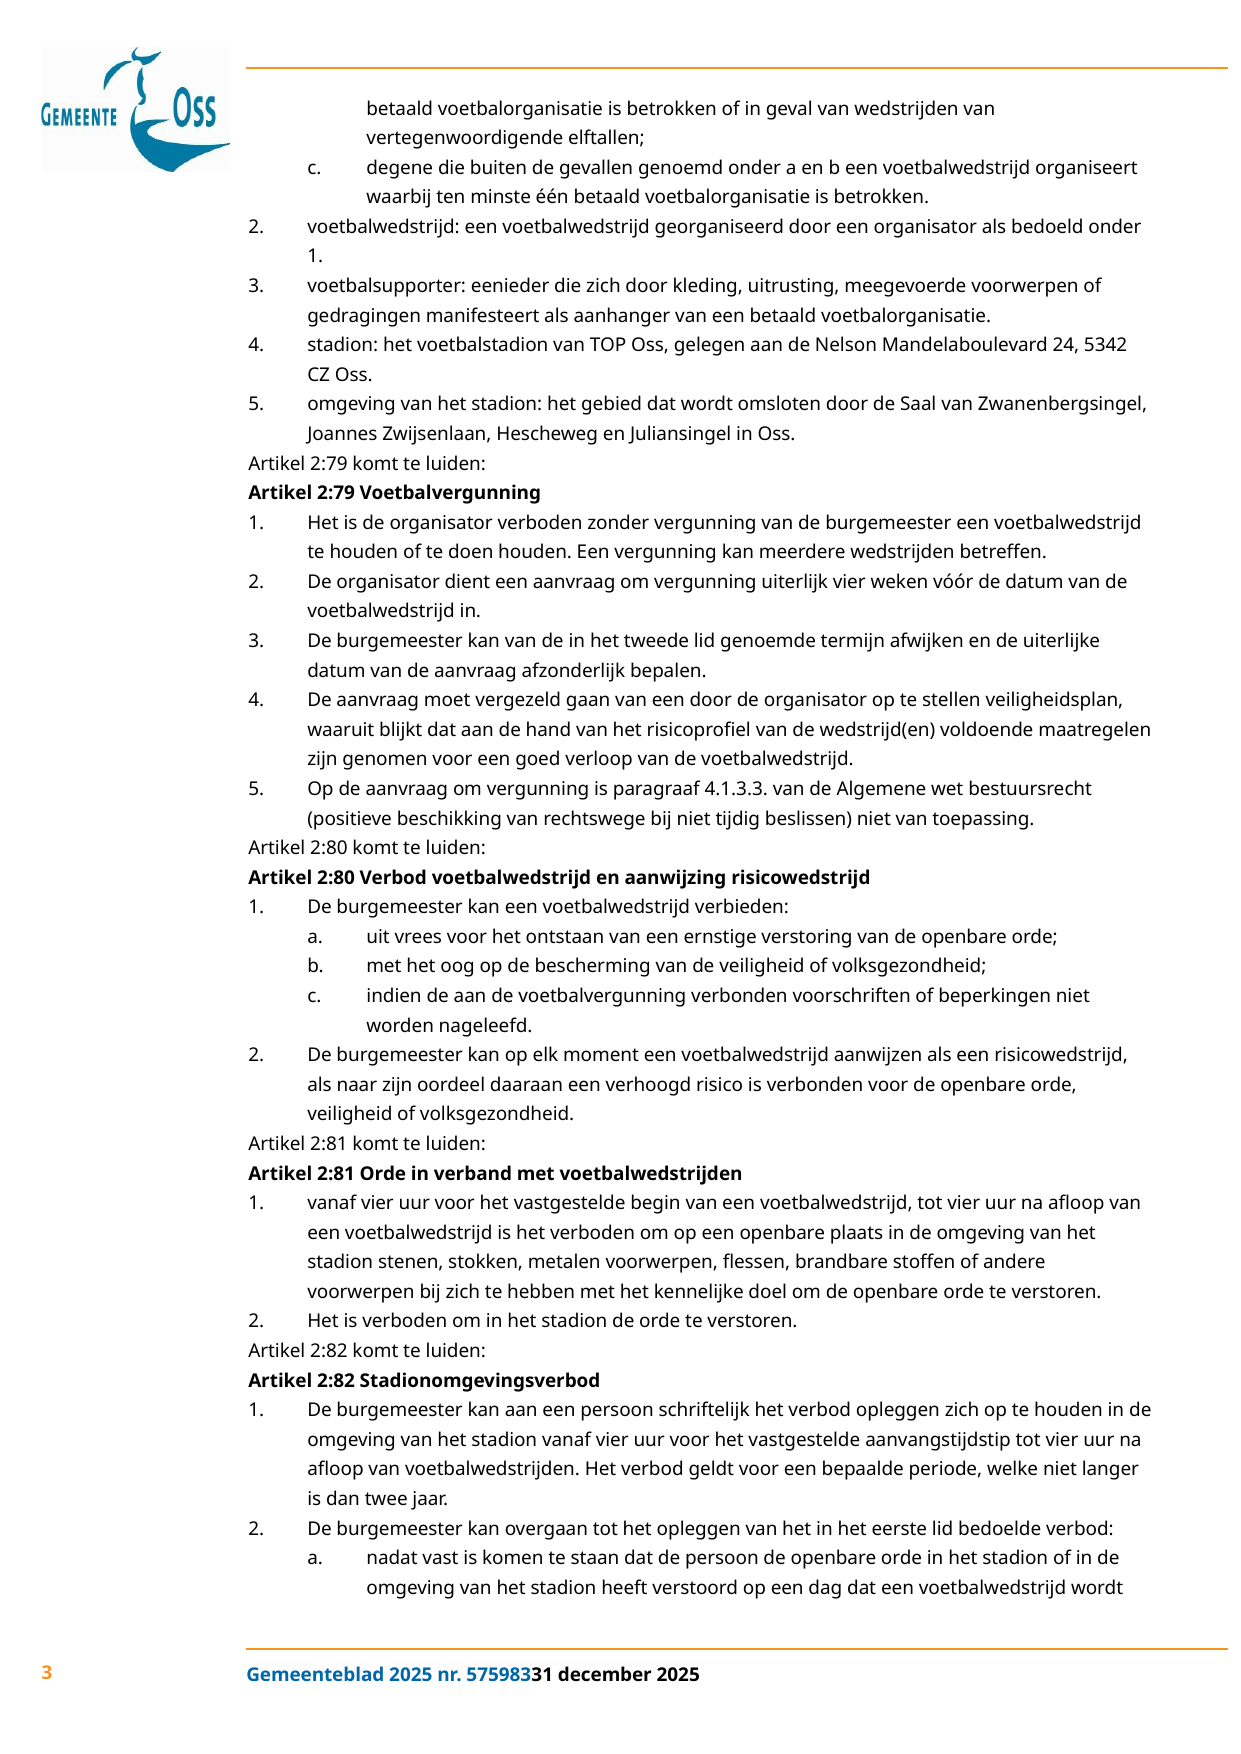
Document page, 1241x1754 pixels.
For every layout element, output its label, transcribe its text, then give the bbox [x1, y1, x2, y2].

list met het oog op de bescherming van de veiligheid of volksgezondheid; [307, 953, 1152, 978]
picture [41, 47, 231, 172]
list degene die buiten de gevallen genoemd onder a en b een voetbalwedstrijd organiseert waarbij ten minste één betaald voetbalorganisatie is betrokken. [307, 154, 1152, 209]
list De burgemeester kan op elk moment een voetbalwedstrijd aanwijzen als een risicowedstrijd, als naar zijn oordeel daaraan een verhoogd risico is verbonden voor de openbare orde, veiligheid of volksgezondheid. [248, 1041, 1152, 1126]
list De burgemeester kan een voetbalwedstrijd verbieden: [248, 893, 1152, 919]
text Artikel 2:79 Voetbalvergunning [248, 479, 1152, 505]
list vanaf vier uur voor het vastgestelde begin van een voetbalwedstrijd, tot vier uur na afloop van een voetbalwedstrijd is het verboden om op een openbare plaats in de omgeving van het stadion stenen, stokken, metalen voorwerpen, flessen, brandbare stoffen of andere voorwerpen bij zich te hebben met het kennelijke doel om de openbare orde te verstoren. [248, 1189, 1152, 1304]
text Artikel 2:79 komt te luiden: [248, 450, 1152, 476]
list De burgemeester kan overgaan tot het opleggen van het in het eerste lid bedoelde verbod: [248, 1515, 1152, 1541]
list Het is verboden om in het stadion de orde te verstoren. [248, 1308, 1152, 1333]
text Artikel 2:82 komt te luiden: [248, 1337, 1152, 1363]
list uit vrees voor het ontstaan van een ernstige verstoring van de openbare orde; [307, 923, 1152, 949]
list stadion: het voetbalstadion van TOP Oss, gelegen aan de Nelson Mandelaboulevard 24, 5342 CZ Oss. [248, 331, 1152, 387]
list omgeving van het stadion: het gebied dat wordt omsloten door de Saal van Zwanenbergsingel, Joannes Zwijsenlaan, Hescheweg en Juliansingel in Oss. [248, 391, 1152, 446]
list De aanvraag moet vergezeld gaan van een door de organisator op te stellen veiligheidsplan, waaruit blijkt dat aan de hand van het risicoprofiel van de wedstrijd(en) voldoende maatregelen zijn genomen voor een goed verloop van de voetbalwedstrijd. [248, 686, 1152, 771]
list voetbalsupporter: eenieder die zich door kleding, uitrusting, meegevoerde voorwerpen of gedragingen manifesteert als aanhanger van een betaald voetbalorganisatie. [248, 272, 1152, 328]
list Op de aanvraag om vergunning is paragraaf 4.1.3.3. van de Algemene wet bestuursrecht (positieve beschikking van rechtswege bij niet tijdig beslissen) niet van toepassing. [248, 775, 1152, 831]
text Artikel 2:82 Stadionomgevingsverbod [248, 1367, 1152, 1393]
list De burgemeester kan aan een persoon schriftelijk het verbod opleggen zich op te houden in de omgeving van het stadion vanaf vier uur voor het vastgestelde aanvangstijdstip tot vier uur na afloop van voetbalwedstrijden. Het verbod geldt voor een bepaalde periode, welke niet langer is dan twee jaar. [248, 1396, 1152, 1511]
text Artikel 2:81 komt te luiden: [248, 1130, 1152, 1156]
list De burgemeester kan van de in het tweede lid genoemde termijn afwijken en de uiterlijke datum van de aanvraag afzonderlijk bepalen. [248, 627, 1152, 683]
list Het is de organisator verboden zonder vergunning van de burgemeester een voetbalwedstrijd te houden of te doen houden. Een vergunning kan meerdere wedstrijden betreffen. [248, 509, 1152, 564]
list voetbalwedstrijd: een voetbalwedstrijd georganiseerd door een organisator als bedoeld onder 1. [248, 213, 1152, 268]
list nadat vast is komen te staan dat de persoon de openbare orde in het stadion of in de omgeving van het stadion heeft verstoord op een dag dat een voetbalwedstrijd wordt [307, 1544, 1152, 1600]
list indien de aan de voetbalvergunning verbonden voorschriften of beperkingen niet worden nageleefd. [307, 982, 1152, 1038]
text Artikel 2:80 Verbod voetbalwedstrijd en aanwijzing risicowedstrijd [248, 864, 1152, 890]
list betaald voetbalorganisatie is betrokken of in geval van wedstrijden van vertegenwoordigende elftallen; [307, 95, 1152, 150]
list De organisator dient een aanvraag om vergunning uiterlijk vier weken vóór de datum van de voetbalwedstrijd in. [248, 568, 1152, 623]
text Artikel 2:80 komt te luiden: [248, 834, 1152, 860]
text Artikel 2:81 Orde in verband met voetbalwedstrijden [248, 1160, 1152, 1186]
